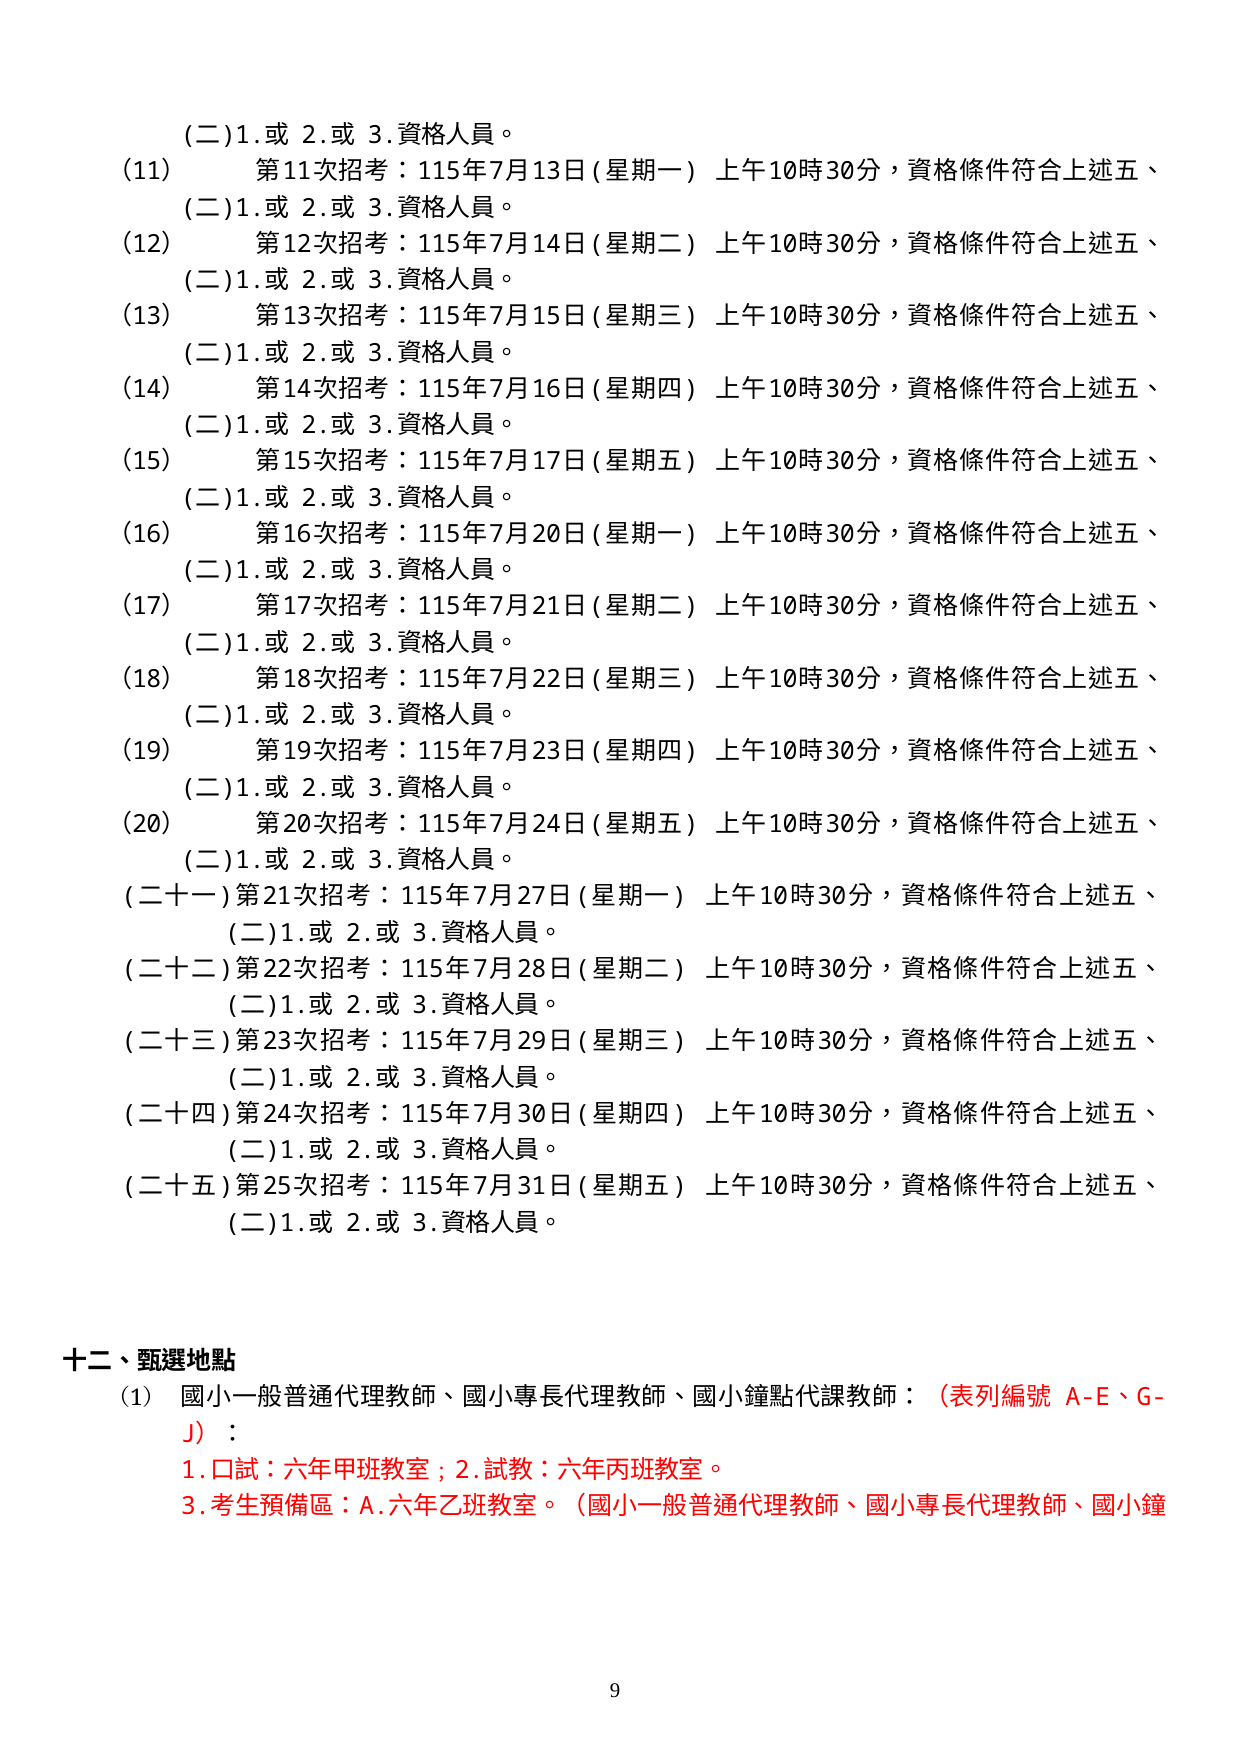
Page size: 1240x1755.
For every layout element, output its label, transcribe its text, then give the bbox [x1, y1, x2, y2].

list 國小一般普通代理教師、國小專長代理教師、國小鐘點代課教師：（表列編號 A-E、G-J）： [107, 1377, 1167, 1449]
text (二十五)第25次招考：115年7月31日(星期五) 上午10時30分，資格條件符合上述五、(二)1.或 2.或 3.資格人員。 [121, 1166, 1167, 1238]
text (二十四)第24次招考：115年7月30日(星期四) 上午10時30分，資格條件符合上述五、(二)1.或 2.或 3.資格人員。 [121, 1093, 1167, 1166]
list 第12次招考：115年7月14日(星期二) 上午10時30分，資格條件符合上述五、(二)1.或 2.或 3.資格人員。 [107, 223, 1167, 296]
list 第16次招考：115年7月20日(星期一) 上午10時30分，資格條件符合上述五、(二)1.或 2.或 3.資格人員。 [107, 513, 1167, 586]
list (二)1.或 2.或 3.資格人員。 [107, 114, 1167, 151]
list 第13次招考：115年7月15日(星期三) 上午10時30分，資格條件符合上述五、(二)1.或 2.或 3.資格人員。 [107, 296, 1167, 368]
list 第14次招考：115年7月16日(星期四) 上午10時30分，資格條件符合上述五、(二)1.或 2.或 3.資格人員。 [107, 368, 1167, 441]
list 第15次招考：115年7月17日(星期五) 上午10時30分，資格條件符合上述五、(二)1.或 2.或 3.資格人員。 [107, 441, 1167, 513]
text (二十一)第21次招考：115年7月27日(星期一) 上午10時30分，資格條件符合上述五、(二)1.或 2.或 3.資格人員。 [121, 876, 1167, 948]
list 第11次招考：115年7月13日(星期一) 上午10時30分，資格條件符合上述五、(二)1.或 2.或 3.資格人員。 [107, 151, 1167, 223]
text 十二、甄選地點 [62, 1341, 1167, 1377]
text (二十三)第23次招考：115年7月29日(星期三) 上午10時30分，資格條件符合上述五、(二)1.或 2.或 3.資格人員。 [121, 1021, 1167, 1093]
text (二十二)第22次招考：115年7月28日(星期二) 上午10時30分，資格條件符合上述五、(二)1.或 2.或 3.資格人員。 [121, 948, 1167, 1021]
list 第19次招考：115年7月23日(星期四) 上午10時30分，資格條件符合上述五、(二)1.或 2.或 3.資格人員。 [107, 731, 1167, 803]
text 1.口試：六年甲班教室﹔2.試教：六年丙班教室。 [181, 1449, 1167, 1486]
list 第17次招考：115年7月21日(星期二) 上午10時30分，資格條件符合上述五、(二)1.或 2.或 3.資格人員。 [107, 586, 1167, 658]
text 3.考生預備區：A.六年乙班教室。（國小一般普通代理教師、國小專長代理教師、國小鐘 [181, 1486, 1167, 1522]
list 第18次招考：115年7月22日(星期三) 上午10時30分，資格條件符合上述五、(二)1.或 2.或 3.資格人員。 [107, 658, 1167, 731]
list 第20次招考：115年7月24日(星期五) 上午10時30分，資格條件符合上述五、(二)1.或 2.或 3.資格人員。 [107, 803, 1167, 876]
